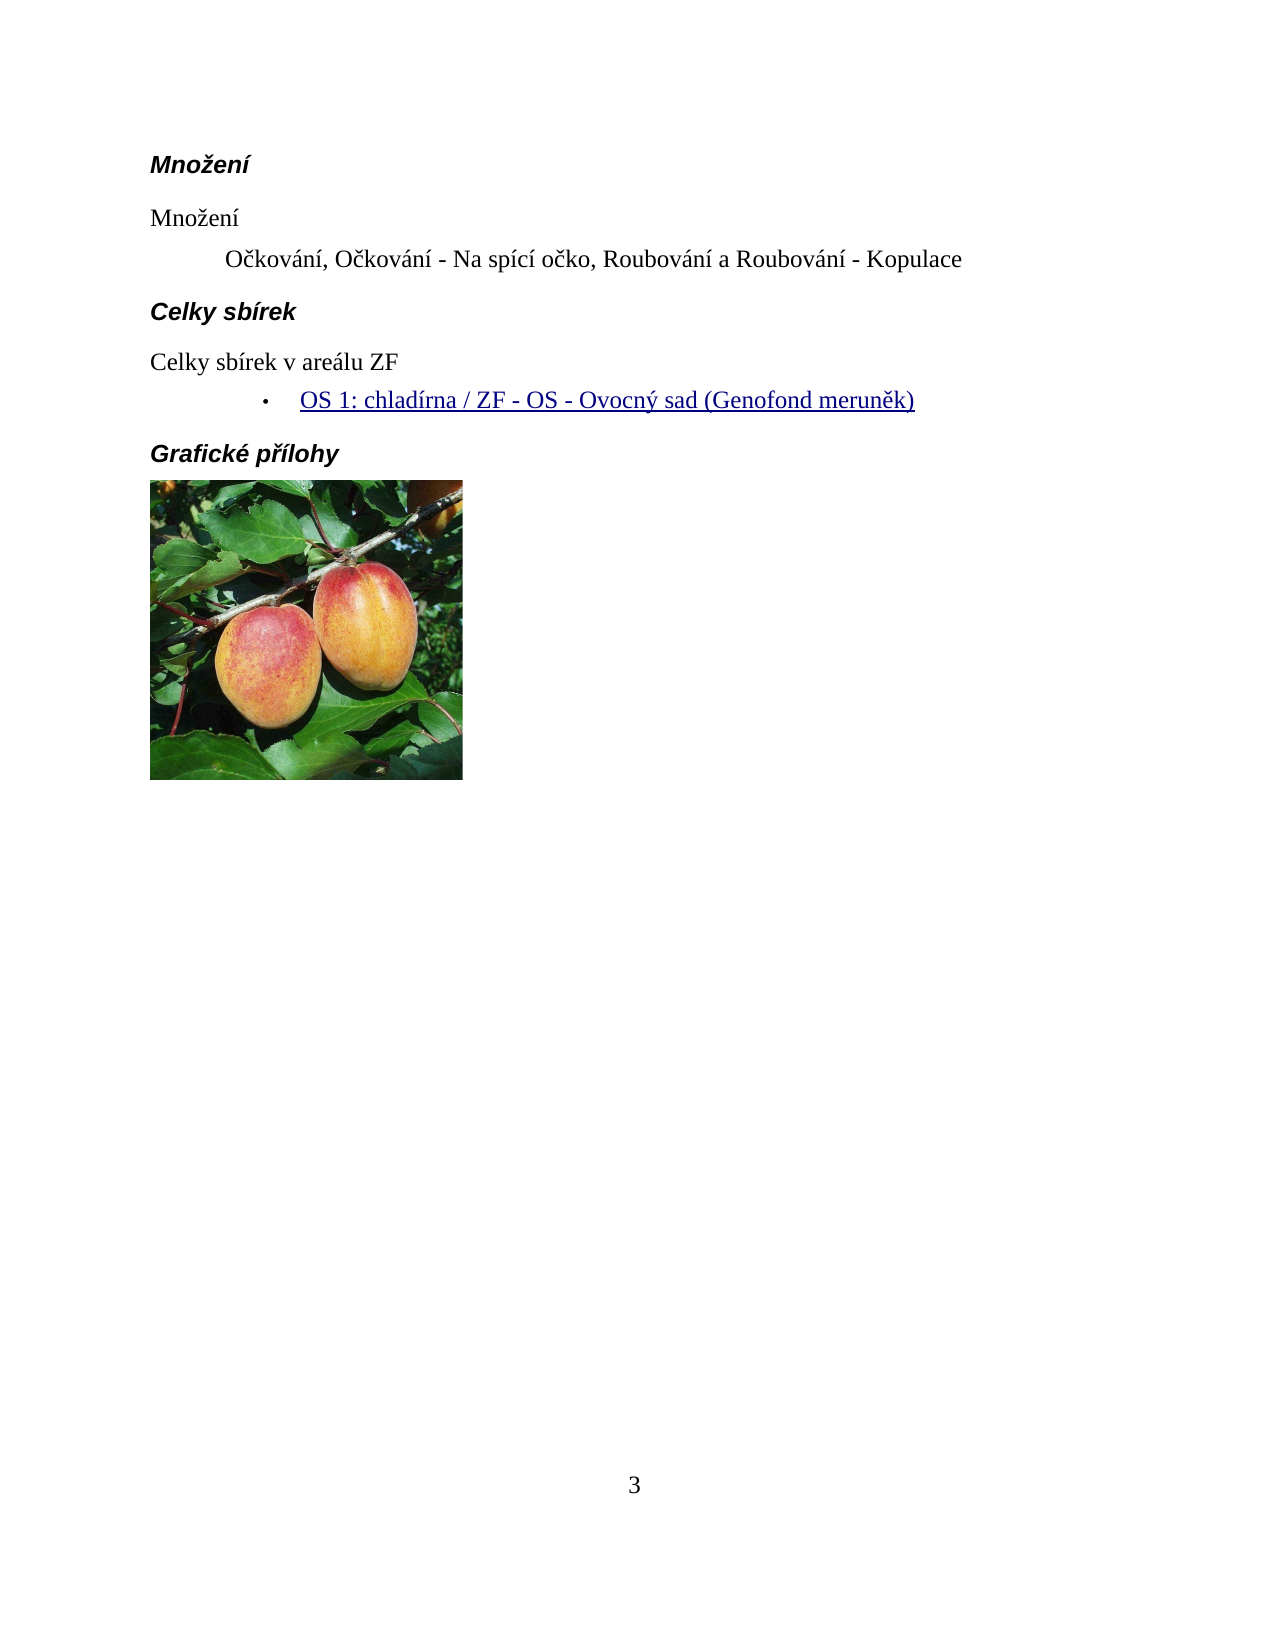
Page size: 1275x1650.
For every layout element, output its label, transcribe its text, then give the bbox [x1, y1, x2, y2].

subtitle Množení [150, 150, 1125, 178]
text Celky sbírek v areálu ZF [150, 347, 1125, 376]
subtitle Grafické přílohy [150, 439, 1125, 467]
list OS 1: chladírna / ZF - OS - Ovocný sad (Genofond meruněk) [262, 385, 1125, 414]
text Očkování, Očkování - Na spící očko, Roubování a Roubování - Kopulace [225, 244, 1125, 272]
picture [150, 480, 463, 780]
text Množení [150, 203, 1125, 232]
subtitle Celky sbírek [150, 297, 1125, 326]
